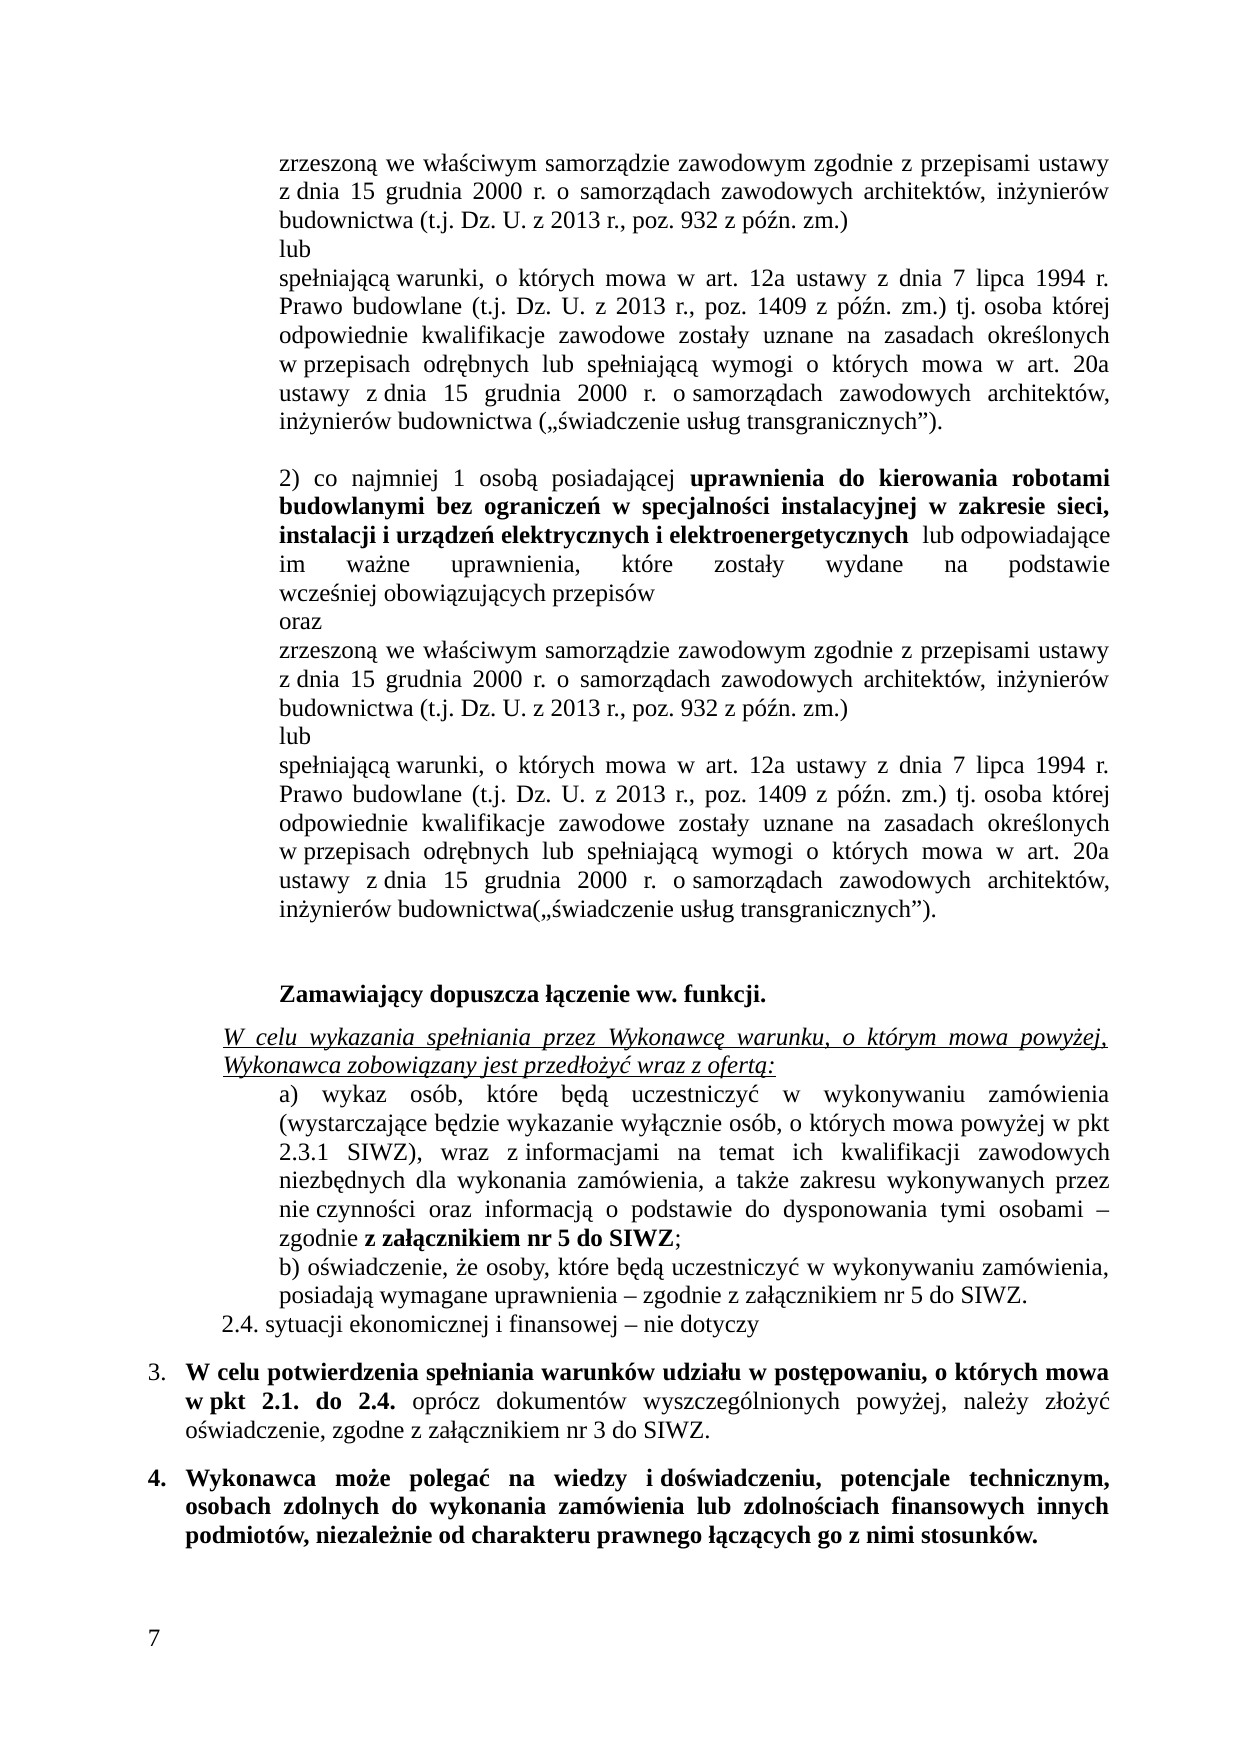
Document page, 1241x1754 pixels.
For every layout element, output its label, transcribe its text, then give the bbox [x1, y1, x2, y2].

text a) wykaz osób, które będą uczestniczyć w wykonywaniu zamówienia (wystarczające będzie wykazanie wyłącznie osób, o których mowa powyżej w pkt 2.3.1 SIWZ), wraz z informacjami na temat ich kwalifikacji zawodowych niezbędnych dla wykonania zamówienia, a także zakresu wykonywanych przez nie czynności oraz informacją o podstawie do dysponowania tymi osobami – zgodnie z załącznikiem nr 5 do SIWZ; [279, 1079, 1110, 1252]
text lub [279, 721, 1110, 750]
text W celu wykazania spełniania przez Wykonawcę warunku, o którym mowa powyżej, Wykonawca zobowiązany jest przedłożyć wraz z ofertą: [223, 1022, 1110, 1079]
text spełniającą warunki, o których mowa w art. 12a ustawy z dnia 7 lipca 1994 r. Prawo budowlane (t.j. Dz. U. z 2013 r., poz. 1409 z późn. zm.) tj. osoba której odpowiednie kwalifikacje zawodowe zostały uznane na zasadach określonych w przepisach odrębnych lub spełniającą wymogi o których mowa w art. 20a ustawy z dnia 15 grudnia 2000 r. o samorządach zawodowych architektów, inżynierów budownictwa („świadczenie usług transgranicznych”). [279, 263, 1110, 435]
text zrzeszoną we właściwym samorządzie zawodowym zgodnie z przepisami ustawy z dnia 15 grudnia 2000 r. o samorządach zawodowych architektów, inżynierów budownictwa (t.j. Dz. U. z 2013 r., poz. 932 z późn. zm.) [279, 635, 1110, 721]
list W celu potwierdzenia spełniania warunków udziału w postępowaniu, o których mowa w pkt 2.1. do 2.4. oprócz dokumentów wyszczególnionych powyżej, należy złożyć oświadczenie, zgodne z załącznikiem nr 3 do SIWZ. [148, 1357, 1110, 1443]
text lub [279, 234, 1110, 263]
text Zamawiający dopuszcza łączenie ww. funkcji. [279, 979, 1110, 1007]
text b) oświadczenie, że osoby, które będą uczestniczyć w wykonywaniu zamówienia, posiadają wymagane uprawnienia – zgodnie z załącznikiem nr 5 do SIWZ. [279, 1252, 1110, 1309]
list Wykonawca może polegać na wiedzy i doświadczeniu, potencjale technicznym, osobach zdolnych do wykonania zamówienia lub zdolnościach finansowych innych podmiotów, niezależnie od charakteru prawnego łączących go z nimi stosunków. [148, 1463, 1110, 1549]
text oraz [279, 606, 1110, 635]
text spełniającą warunki, o których mowa w art. 12a ustawy z dnia 7 lipca 1994 r. Prawo budowlane (t.j. Dz. U. z 2013 r., poz. 1409 z późn. zm.) tj. osoba której odpowiednie kwalifikacje zawodowe zostały uznane na zasadach określonych w przepisach odrębnych lub spełniającą wymogi o których mowa w art. 20a ustawy z dnia 15 grudnia 2000 r. o samorządach zawodowych architektów, inżynierów budownictwa(„świadczenie usług transgranicznych”). [279, 750, 1110, 923]
text 2.4. sytuacji ekonomicznej i finansowej – nie dotyczy [221, 1309, 1110, 1338]
text 2) co najmniej 1 osobą posiadającej uprawnienia do kierowania robotami budowlanymi bez ograniczeń w specjalności instalacyjnej w zakresie sieci, instalacji i urządzeń elektrycznych i elektroenergetycznych lub odpowiadające im ważne uprawnienia, które zostały wydane na podstawie wcześniej obowiązujących przepisów [279, 463, 1110, 606]
text zrzeszoną we właściwym samorządzie zawodowym zgodnie z przepisami ustawy z dnia 15 grudnia 2000 r. o samorządach zawodowych architektów, inżynierów budownictwa (t.j. Dz. U. z 2013 r., poz. 932 z późn. zm.) [279, 148, 1110, 234]
